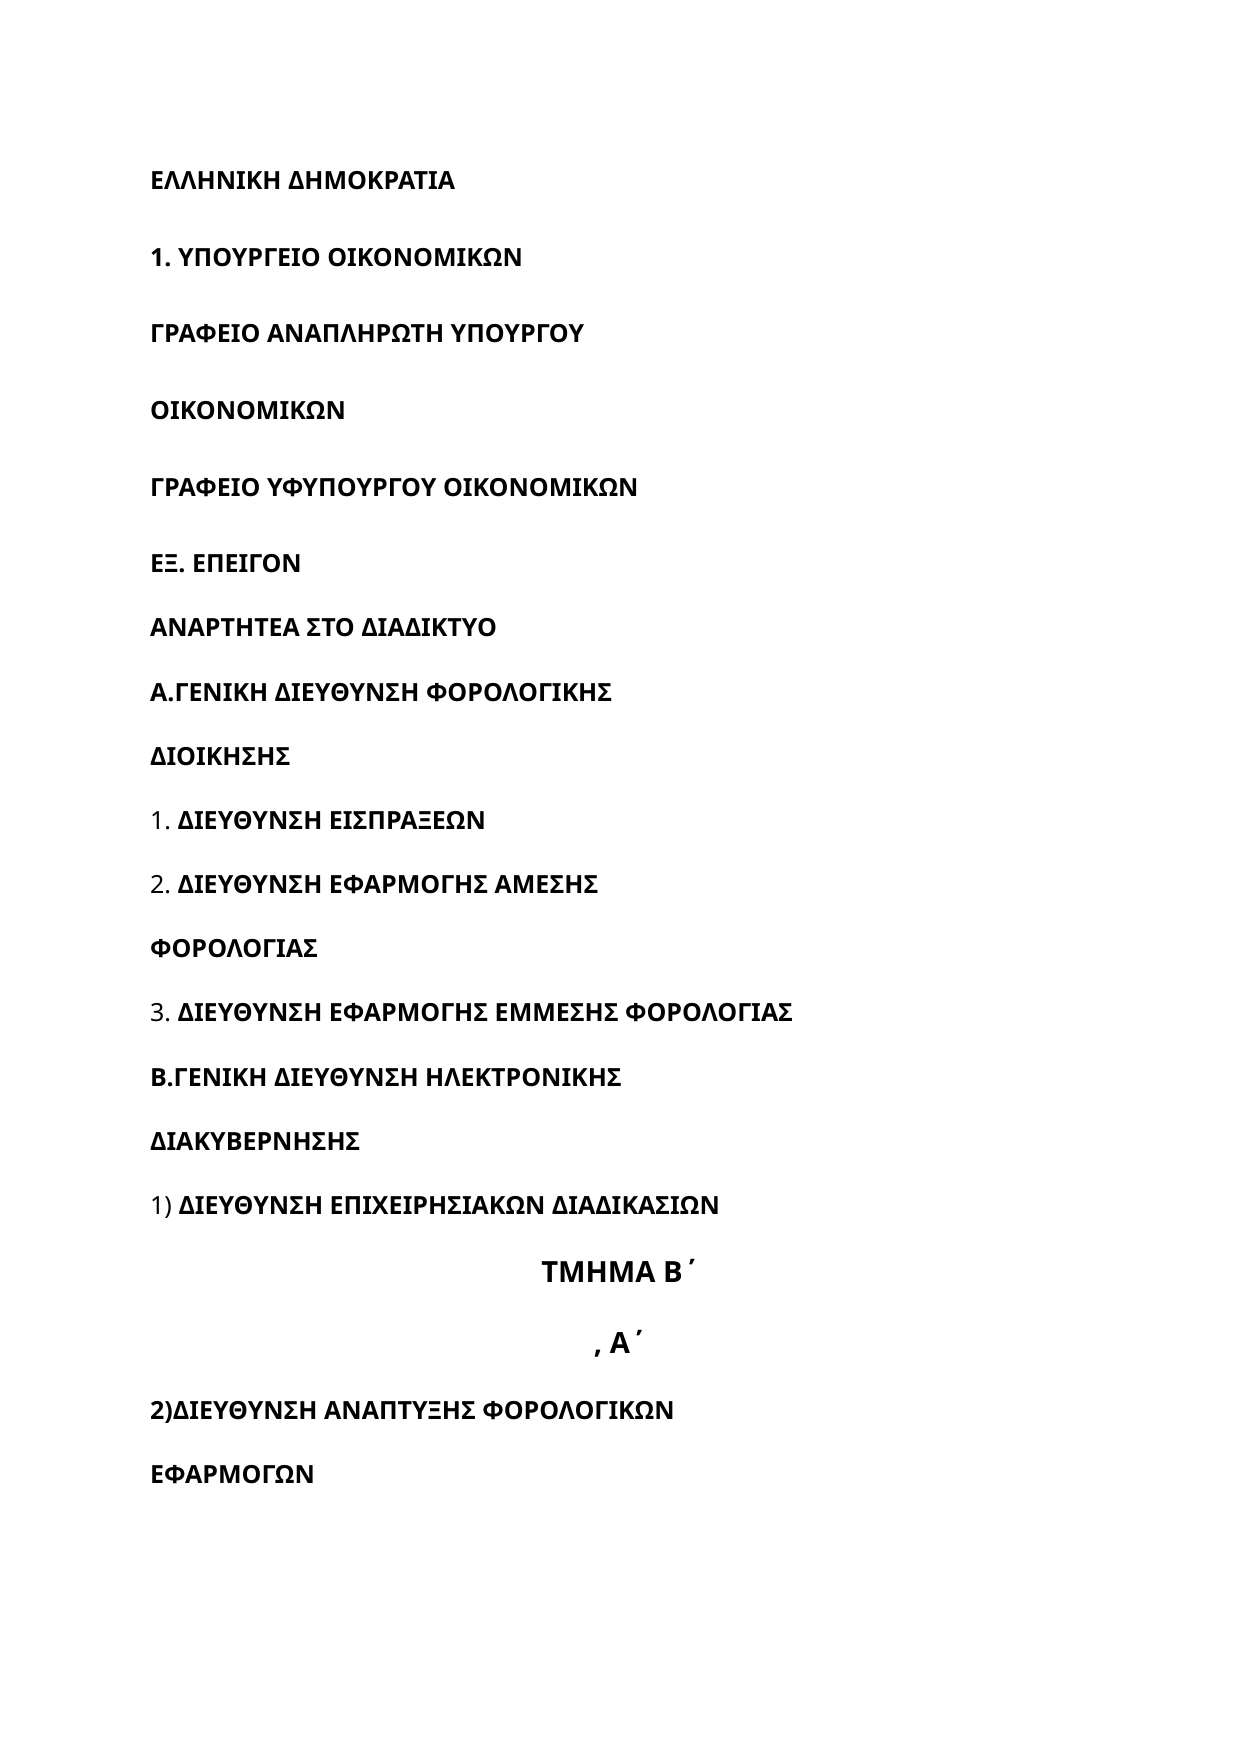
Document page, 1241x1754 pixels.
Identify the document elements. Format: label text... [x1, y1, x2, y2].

text Α.ΓΕΝΙΚΗ ΔΙΕΥΘΥΝΣΗ ΦΟΡΟΛΟΓΙΚΗΣ [150, 674, 1090, 708]
text Β.ΓΕΝΙΚΗ ΔΙΕΥΘΥΝΣΗ ΗΛΕΚΤΡΟΝΙΚΗΣ [150, 1059, 1090, 1093]
title ΕΛΛΗΝΙΚΗ ΔΗΜΟΚΡΑΤΙΑ [150, 162, 1090, 197]
title ΓΡΑΦΕΙΟ ΥΦΥΠOΥΡΓΟΥ ΟΙΚΟΝΟΜΙΚΩΝ [150, 469, 1090, 503]
text 1) ΔΙΕΥΘΥΝΣΗ ΕΠΙΧΕΙΡΗΣΙΑΚΩΝ ΔΙΑΔΙΚΑΣΙΩΝ [150, 1187, 1090, 1222]
text ΑΝΑΡΤΗΤΕΑ ΣΤΟ ΔΙΑΔΙΚΤΥΟ [150, 610, 1090, 644]
title 1. ΥΠΟΥΡΓΕΙΟ ΟΙΚΟΝΟΜΙΚΩΝ [150, 239, 1090, 273]
text 1. ΔΙΕΥΘΥΝΣΗ ΕΙΣΠΡΑΞΕΩΝ [150, 802, 1090, 837]
subtitle ΤΜΗΜΑ Β΄ [150, 1252, 1090, 1291]
title ΟΙΚΟΝΟΜΙΚΩΝ [150, 392, 1090, 427]
text ΕΞ. ΕΠΕΙΓΟΝ [150, 546, 1090, 580]
text ΦΟΡΟΛΟΓΙΑΣ [150, 931, 1090, 965]
text 2. ΔΙΕΥΘΥΝΣΗ ΕΦΑΡΜΟΓΗΣ ΑΜΕΣΗΣ [150, 867, 1090, 901]
text ΔΙΑΚΥΒΕΡΝΗΣΗΣ [150, 1123, 1090, 1157]
text 2)ΔΙΕΥΘΥΝΣΗ ΑΝΑΠΤΥΞΗΣ ΦΟΡΟΛΟΓΙΚΩΝ [150, 1393, 1090, 1427]
text ΔΙΟΙΚΗΣΗΣ [150, 738, 1090, 772]
subtitle , Α΄ [150, 1322, 1090, 1362]
title ΓΡΑΦΕΙΟ ΑΝΑΠΛΗΡΩΤΗ ΥΠΟΥΡΓΟΥ [150, 316, 1090, 350]
text 3. ΔΙΕΥΘΥΝΣΗ ΕΦΑΡΜΟΓΗΣ ΕΜΜΕΣΗΣ ΦΟΡΟΛΟΓΙΑΣ [150, 995, 1090, 1029]
text ΕΦΑΡΜΟΓΩΝ [150, 1457, 1090, 1491]
